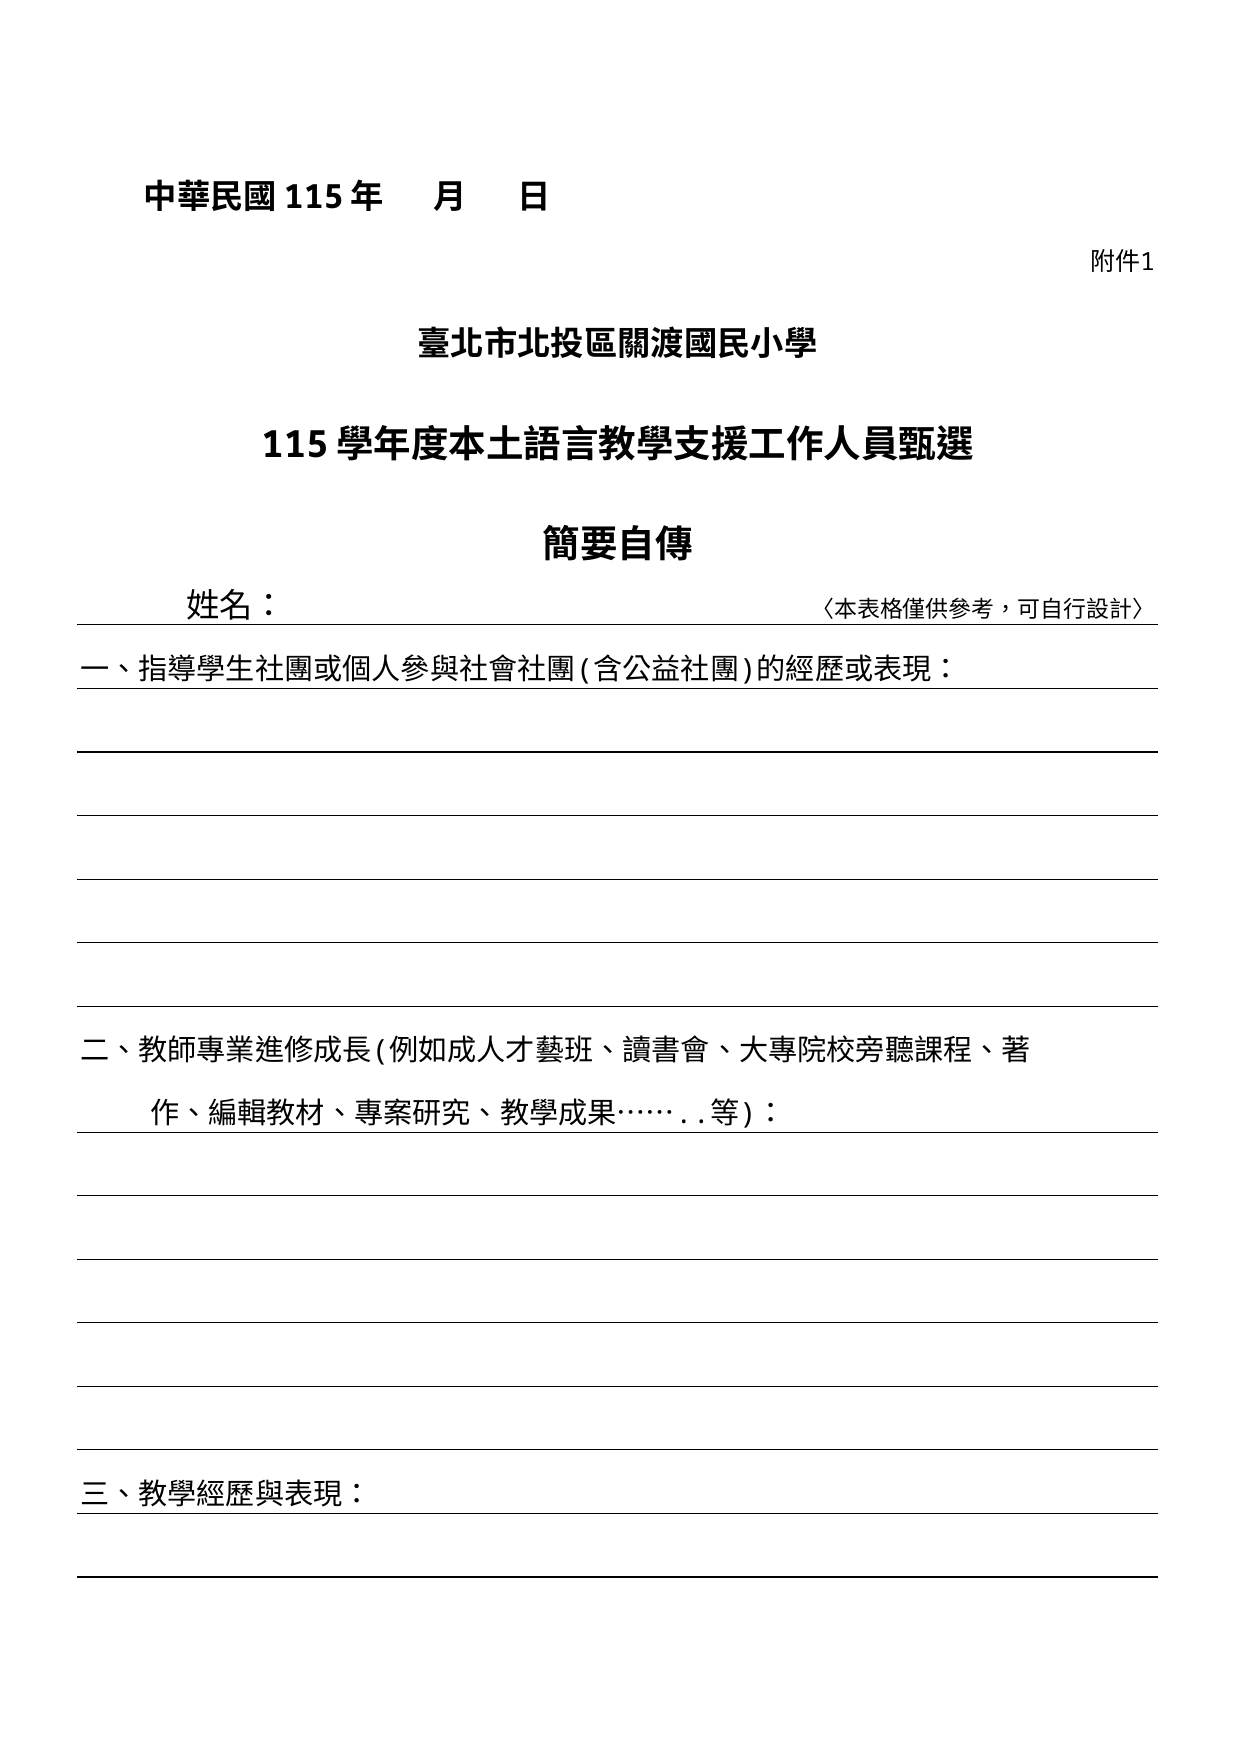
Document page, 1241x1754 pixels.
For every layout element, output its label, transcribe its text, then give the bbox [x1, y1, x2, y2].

table_cell [77, 753, 1158, 815]
table_cell [77, 689, 1158, 751]
table_cell 三、教學經歷與表現： [77, 1450, 1158, 1513]
table_cell [77, 880, 1158, 942]
table_cell [77, 1323, 1158, 1386]
table_cell 二、教師專業進修成長(例如成人才藝班、讀書會、大專院校旁聽課程、著 作、編輯教材、專案研究、教學成果……..等)： [77, 1007, 1158, 1132]
table_cell 一、指導學生社團或個人參與社會社團(含公益社團)的經歷或表現： [77, 625, 1158, 688]
table_cell [77, 1514, 1158, 1576]
table_cell [77, 1260, 1158, 1322]
table_cell [77, 943, 1158, 1006]
table_cell [77, 1133, 1158, 1195]
table_cell [77, 1196, 1158, 1259]
text 中華民國115年 月 日 [77, 169, 1163, 218]
table_header 附件1 臺北市北投區關渡國民小學 115學年度本土語言教學支援工作人員甄選 簡要自傳 姓名： 〈本表格僅供參考，可自行設計〉 [77, 218, 1158, 624]
table_cell [77, 1387, 1158, 1449]
table_cell [77, 816, 1158, 878]
